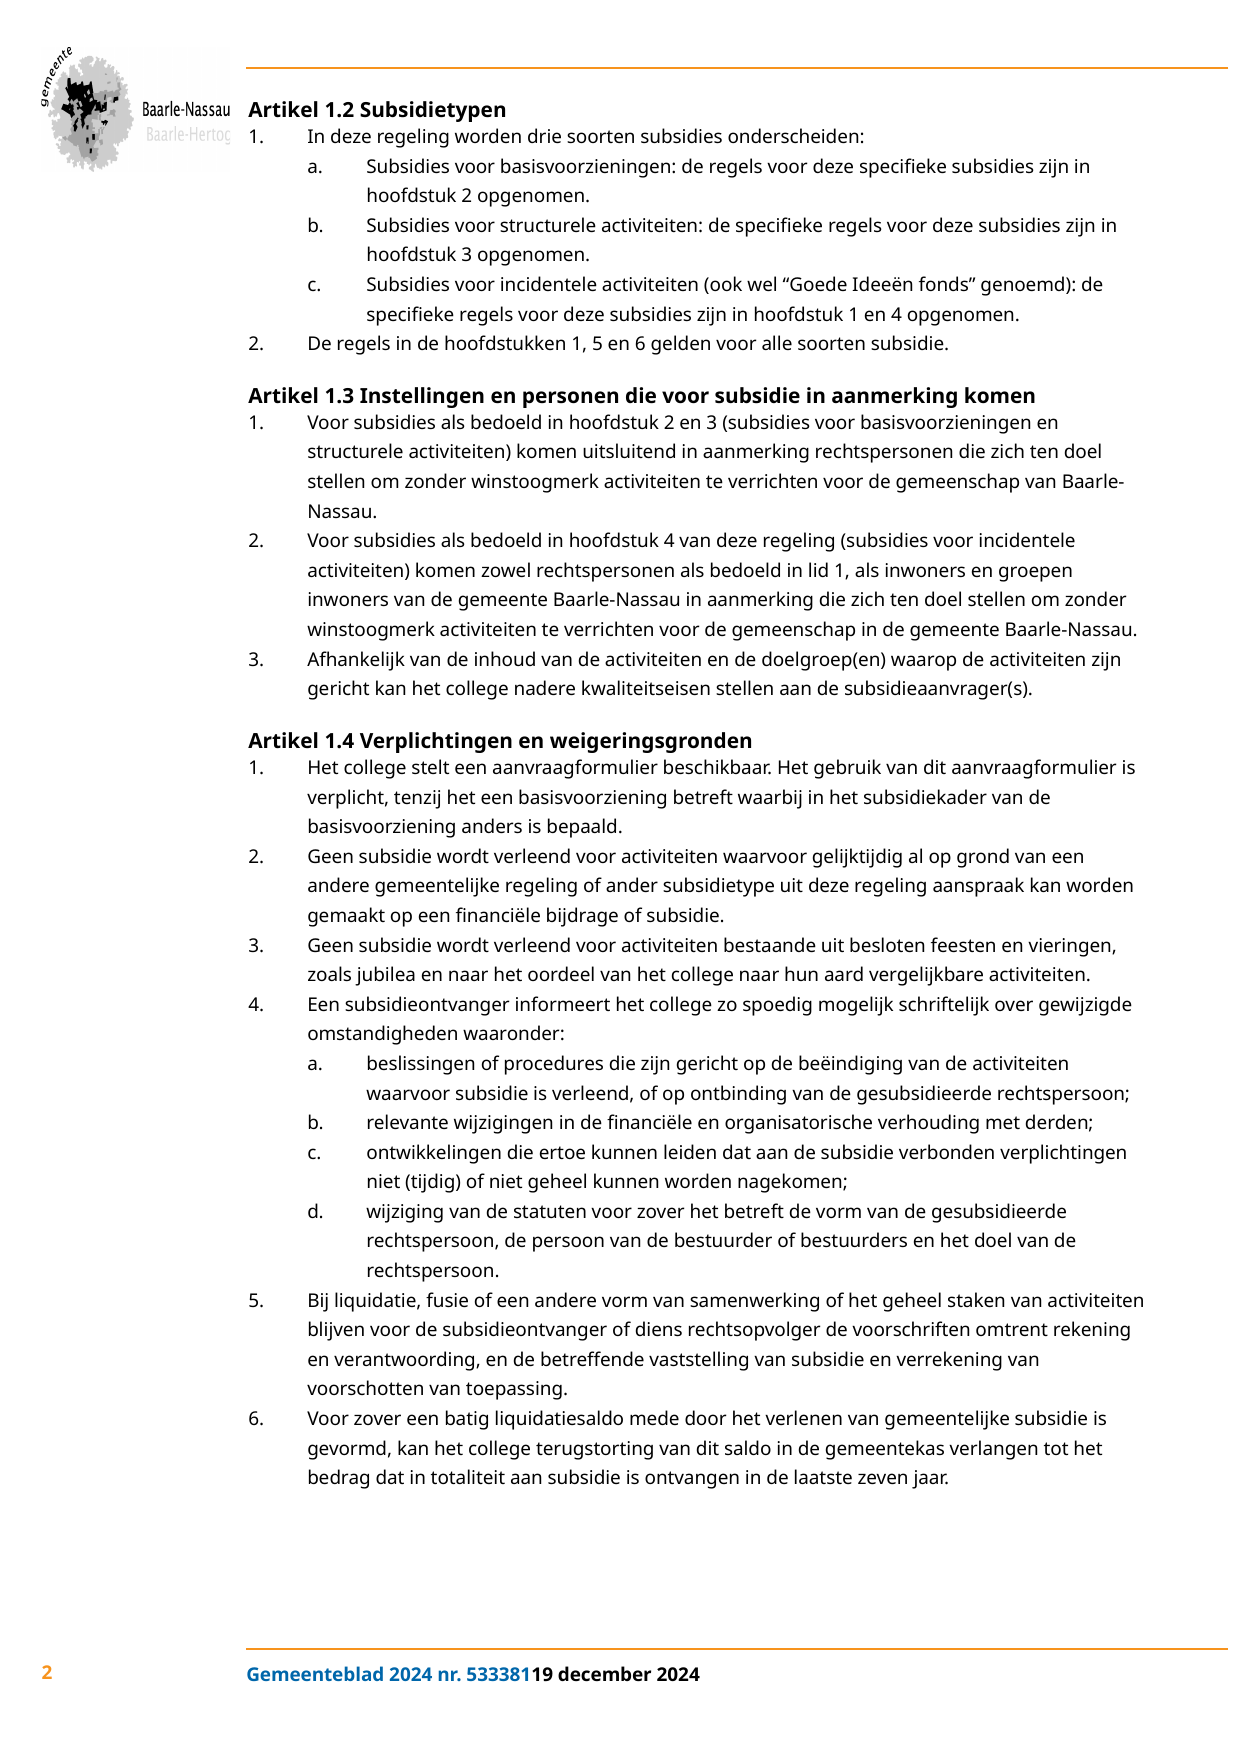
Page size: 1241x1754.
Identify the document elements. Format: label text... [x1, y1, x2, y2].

list Subsidies voor basisvoorzieningen: de regels voor deze specifieke subsidies zijn in hoofdstuk 2 opgenomen. [307, 153, 1152, 208]
list wijziging van de statuten voor zover het betreft de vorm van de gesubsidieerde rechtspersoon, de persoon van de bestuurder of bestuurders en het doel van de rechtspersoon. [307, 1198, 1152, 1283]
list Een subsidieontvanger informeert het college zo spoedig mogelijk schriftelijk over gewijzigde omstandigheden waaronder: [248, 991, 1152, 1046]
list Afhankelijk van de inhoud van de activiteiten en de doelgroep(en) waarop de activiteiten zijn gericht kan het college nadere kwaliteitseisen stellen aan de subsidieaanvrager(s). [248, 646, 1152, 701]
list De regels in de hoofdstukken 1, 5 en 6 gelden voor alle soorten subsidie. [248, 330, 1152, 356]
text Artikel 1.2 Subsidietypen [248, 95, 1152, 123]
text Artikel 1.3 Instellingen en personen die voor subsidie in aanmerking komen [248, 381, 1152, 409]
list relevante wijzigingen in de financiële en organisatorische verhouding met derden; [307, 1109, 1152, 1135]
text Artikel 1.4 Verplichtingen en weigeringsgronden [248, 726, 1152, 754]
list Subsidies voor structurele activiteiten: de specifieke regels voor deze subsidies zijn in hoofdstuk 3 opgenomen. [307, 212, 1152, 267]
list Voor subsidies als bedoeld in hoofdstuk 4 van deze regeling (subsidies voor incidentele activiteiten) komen zowel rechtspersonen als bedoeld in lid 1, als inwoners en groepen inwoners van de gemeente Baarle-Nassau in aanmerking die zich ten doel stellen om zonder winstoogmerk activiteiten te verrichten voor de gemeenschap in de gemeente Baarle-Nassau. [248, 527, 1152, 642]
list Geen subsidie wordt verleend voor activiteiten waarvoor gelijktijdig al op grond van een andere gemeentelijke regeling of ander subsidietype uit deze regeling aanspraak kan worden gemaakt op een financiële bijdrage of subsidie. [248, 843, 1152, 928]
list Bij liquidatie, fusie of een andere vorm van samenwerking of het geheel staken van activiteiten blijven voor de subsidieontvanger of diens rechtsopvolger de voorschriften omtrent rekening en verantwoording, en de betreffende vaststelling van subsidie en verrekening van voorschotten van toepassing. [248, 1287, 1152, 1401]
list Geen subsidie wordt verleend voor activiteiten bestaande uit besloten feesten en vieringen, zoals jubilea en naar het oordeel van het college naar hun aard vergelijkbare activiteiten. [248, 932, 1152, 987]
list Voor zover een batig liquidatiesaldo mede door het verlenen van gemeentelijke subsidie is gevormd, kan het college terugstorting van dit saldo in de gemeentekas verlangen tot het bedrag dat in totaliteit aan subsidie is ontvangen in de laatste zeven jaar. [248, 1405, 1152, 1490]
list Voor subsidies als bedoeld in hoofdstuk 2 en 3 (subsidies voor basisvoorzieningen en structurele activiteiten) komen uitsluitend in aanmerking rechtspersonen die zich ten doel stellen om zonder winstoogmerk activiteiten te verrichten voor de gemeenschap van Baarle-Nassau. [248, 409, 1152, 524]
list ontwikkelingen die ertoe kunnen leiden dat aan de subsidie verbonden verplichtingen niet (tijdig) of niet geheel kunnen worden nagekomen; [307, 1139, 1152, 1194]
list beslissingen of procedures die zijn gericht op de beëindiging van de activiteiten waarvoor subsidie is verleend, of op ontbinding van de gesubsidieerde rechtspersoon; [307, 1050, 1152, 1105]
picture [41, 47, 231, 172]
list Subsidies voor incidentele activiteiten (ook wel “Goede Ideeën fonds” genoemd): de specifieke regels voor deze subsidies zijn in hoofdstuk 1 en 4 opgenomen. [307, 271, 1152, 326]
list Het college stelt een aanvraagformulier beschikbaar. Het gebruik van dit aanvraagformulier is verplicht, tenzij het een basisvoorziening betreft waarbij in het subsidiekader van de basisvoorziening anders is bepaald. [248, 754, 1152, 839]
list In deze regeling worden drie soorten subsidies onderscheiden: [248, 123, 1152, 149]
